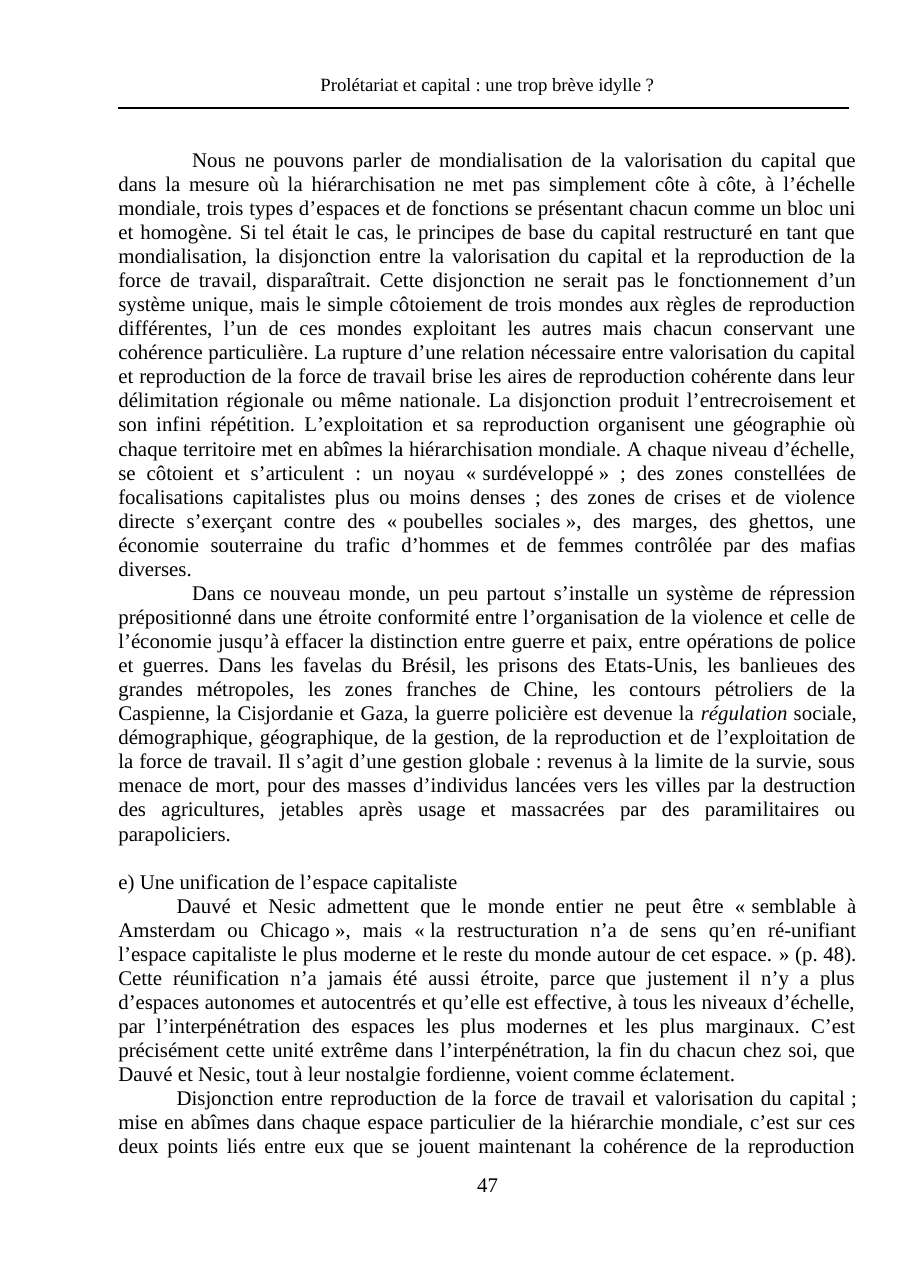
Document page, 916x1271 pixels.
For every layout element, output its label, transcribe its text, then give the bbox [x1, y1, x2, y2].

text Nous ne pouvons parler de mondialisation de la valorisation du capital que dans la mesure où la hiérarchisation ne met pas simplement côte à côte, à l’échelle mondiale, trois types d’espaces et de fonctions se présentant chacun comme un bloc uni et homogène. Si tel était le cas, le principes de base du capital restructuré en tant que mondialisation, la disjonction entre la valorisation du capital et la reproduction de la force de travail, disparaîtrait. Cette disjonction ne serait pas le fonctionnement d’un système unique, mais le simple côtoiement de trois mondes aux règles de reproduction différentes, l’un de ces mondes exploitant les autres mais chacun conservant une cohérence particulière. La rupture d’une relation nécessaire entre valorisation du capital et reproduction de la force de travail brise les aires de reproduction cohérente dans leur délimitation régionale ou même nationale. La disjonction produit l’entrecroisement et son infini répétition. L’exploitation et sa reproduction organisent une géographie où chaque territoire met en abîmes la hiérarchisation mondiale. A chaque niveau d’échelle, se côtoient et s’articulent : un noyau « surdéveloppé » ; des zones constellées de focalisations capitalistes plus ou moins denses ; des zones de crises et de violence directe s’exerçant contre des « poubelles sociales », des marges, des ghettos, une économie souterraine du trafic d’hommes et de femmes contrôlée par des mafias diverses. [118, 148, 856, 581]
text e) Une unification de l’espace capitaliste [118, 869, 856, 894]
text Dauvé et Nesic admettent que le monde entier ne peut être « semblable à Amsterdam ou Chicago », mais « la restructuration n’a de sens qu’en ré-unifiant l’espace capitaliste le plus moderne et le reste du monde autour de cet espace. » (p. 48). Cette réunification n’a jamais été aussi étroite, parce que justement il n’y a plus d’espaces autonomes et autocentrés et qu’elle est effective, à tous les niveaux d’échelle, par l’interpénétration des espaces les plus modernes et les plus marginaux. C’est précisément cette unité extrême dans l’interpénétration, la fin du chacun chez soi, que Dauvé et Nesic, tout à leur nostalgie fordienne, voient comme éclatement. [118, 894, 856, 1086]
text Dans ce nouveau monde, un peu partout s’installe un système de répression prépositionné dans une étroite conformité entre l’organisation de la violence et celle de l’économie jusqu’à effacer la distinction entre guerre et paix, entre opérations de police et guerres. Dans les favelas du Brésil, les prisons des Etats-Unis, les banlieues des grandes métropoles, les zones franches de Chine, les contours pétroliers de la Caspienne, la Cisjordanie et Gaza, la guerre policière est devenue la régulation sociale, démographique, géographique, de la gestion, de la reproduction et de l’exploitation de la force de travail. Il s’agit d’une gestion globale : revenus à la limite de la survie, sous menace de mort, pour des masses d’individus lancées vers les villes par la destruction des agricultures, jetables après usage et massacrées par des paramilitaires ou parapoliciers. [118, 581, 856, 846]
text Disjonction entre reproduction de la force de travail et valorisation du capital ; mise en abîmes dans chaque espace particulier de la hiérarchie mondiale, c’est sur ces deux points liés entre eux que se jouent maintenant la cohérence de la reproduction [118, 1086, 856, 1158]
